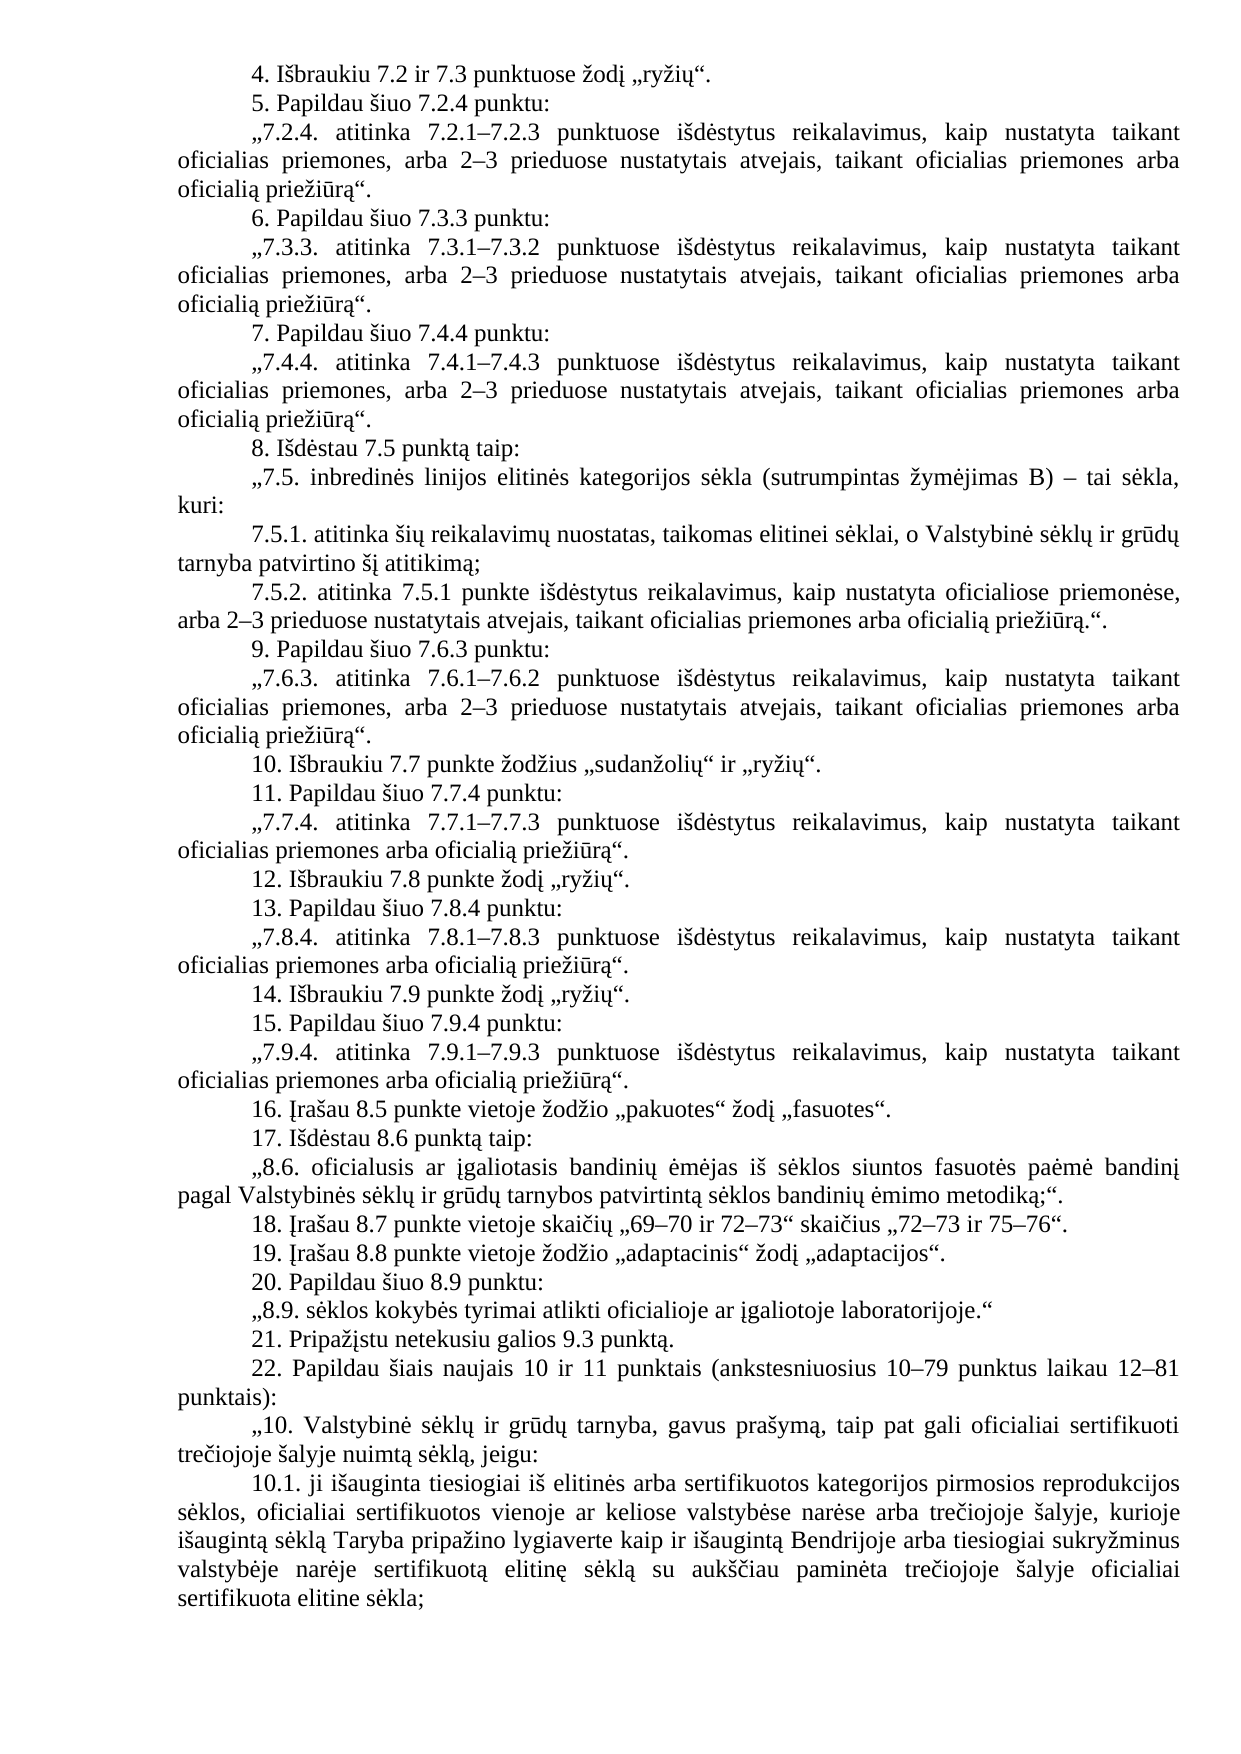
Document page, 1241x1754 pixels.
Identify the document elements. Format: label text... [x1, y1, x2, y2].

text 7.5.1. atitinka šių reikalavimų nuostatas, taikomas elitinei sėklai, o Valstybinė sėklų ir grūdų tarnyba patvirtino šį atitikimą; [177, 519, 1181, 577]
text „7.8.4. atitinka 7.8.1–7.8.3 punktuose išdėstytus reikalavimus, kaip nustatyta taikant oficialias priemones arba oficialią priežiūrą“. [177, 922, 1181, 979]
text „7.6.3. atitinka 7.6.1–7.6.2 punktuose išdėstytus reikalavimus, kaip nustatyta taikant oficialias priemones, arba 2–3 prieduose nustatytais atvejais, taikant oficialias priemones arba oficialią priežiūrą“. [177, 663, 1181, 749]
text 9. Papildau šiuo 7.6.3 punktu: [177, 634, 1181, 663]
text 4. Išbraukiu 7.2 ir 7.3 punktuose žodį „ryžių“. [177, 59, 1181, 88]
text 7. Papildau šiuo 7.4.4 punktu: [177, 318, 1181, 347]
text 13. Papildau šiuo 7.8.4 punktu: [177, 893, 1181, 922]
text 22. Papildau šiais naujais 10 ir 11 punktais (ankstesniuosius 10–79 punktus laikau 12–81 punktais): [177, 1353, 1181, 1410]
text 11. Papildau šiuo 7.7.4 punktu: [177, 778, 1181, 807]
text 18. Įrašau 8.7 punkte vietoje skaičių „69–70 ir 72–73“ skaičius „72–73 ir 75–76“. [177, 1209, 1181, 1238]
text 20. Papildau šiuo 8.9 punktu: [177, 1267, 1181, 1295]
text 16. Įrašau 8.5 punkte vietoje žodžio „pakuotes“ žodį „fasuotes“. [177, 1094, 1181, 1123]
text 21. Pripažįstu netekusiu galios 9.3 punktą. [177, 1324, 1181, 1353]
text „8.6. oficialusis ar įgaliotasis bandinių ėmėjas iš sėklos siuntos fasuotės paėmė bandinį pagal Valstybinės sėklų ir grūdų tarnybos patvirtintą sėklos bandinių ėmimo metodiką;“. [177, 1152, 1181, 1209]
text 14. Išbraukiu 7.9 punkte žodį „ryžių“. [177, 979, 1181, 1008]
text 8. Išdėstau 7.5 punktą taip: [177, 433, 1181, 462]
text 19. Įrašau 8.8 punkte vietoje žodžio „adaptacinis“ žodį „adaptacijos“. [177, 1238, 1181, 1267]
text 10. Išbraukiu 7.7 punkte žodžius „sudanžolių“ ir „ryžių“. [177, 749, 1181, 778]
text „7.4.4. atitinka 7.4.1–7.4.3 punktuose išdėstytus reikalavimus, kaip nustatyta taikant oficialias priemones, arba 2–3 prieduose nustatytais atvejais, taikant oficialias priemones arba oficialią priežiūrą“. [177, 347, 1181, 433]
text „8.9. sėklos kokybės tyrimai atlikti oficialioje ar įgaliotoje laboratorijoje.“ [177, 1295, 1181, 1324]
text „7.7.4. atitinka 7.7.1–7.7.3 punktuose išdėstytus reikalavimus, kaip nustatyta taikant oficialias priemones arba oficialią priežiūrą“. [177, 807, 1181, 864]
text „7.2.4. atitinka 7.2.1–7.2.3 punktuose išdėstytus reikalavimus, kaip nustatyta taikant oficialias priemones, arba 2–3 prieduose nustatytais atvejais, taikant oficialias priemones arba oficialią priežiūrą“. [177, 117, 1181, 203]
text „7.3.3. atitinka 7.3.1–7.3.2 punktuose išdėstytus reikalavimus, kaip nustatyta taikant oficialias priemones, arba 2–3 prieduose nustatytais atvejais, taikant oficialias priemones arba oficialią priežiūrą“. [177, 232, 1181, 318]
text 10.1. ji išauginta tiesiogiai iš elitinės arba sertifikuotos kategorijos pirmosios reprodukcijos sėklos, oficialiai sertifikuotos vienoje ar keliose valstybėse narėse arba trečiojoje šalyje, kurioje išaugintą sėklą Taryba pripažino lygiaverte kaip ir išaugintą Bendrijoje arba tiesiogiai sukryžminus valstybėje narėje sertifikuotą elitinę sėklą su aukščiau paminėta trečiojoje šalyje oficialiai sertifikuota elitine sėkla; [177, 1468, 1181, 1612]
text „7.9.4. atitinka 7.9.1–7.9.3 punktuose išdėstytus reikalavimus, kaip nustatyta taikant oficialias priemones arba oficialią priežiūrą“. [177, 1037, 1181, 1094]
text 17. Išdėstau 8.6 punktą taip: [177, 1123, 1181, 1152]
text „10. Valstybinė sėklų ir grūdų tarnyba, gavus prašymą, taip pat gali oficialiai sertifikuoti trečiojoje šalyje nuimtą sėklą, jeigu: [177, 1410, 1181, 1468]
text 5. Papildau šiuo 7.2.4 punktu: [177, 88, 1181, 117]
text 15. Papildau šiuo 7.9.4 punktu: [177, 1008, 1181, 1037]
text 7.5.2. atitinka 7.5.1 punkte išdėstytus reikalavimus, kaip nustatyta oficialiose priemonėse, arba 2–3 prieduose nustatytais atvejais, taikant oficialias priemones arba oficialią priežiūrą.“. [177, 577, 1181, 634]
text 12. Išbraukiu 7.8 punkte žodį „ryžių“. [177, 864, 1181, 893]
text „7.5. inbredinės linijos elitinės kategorijos sėkla (sutrumpintas žymėjimas B) – tai sėkla, kuri: [177, 462, 1181, 519]
text 6. Papildau šiuo 7.3.3 punktu: [177, 203, 1181, 232]
